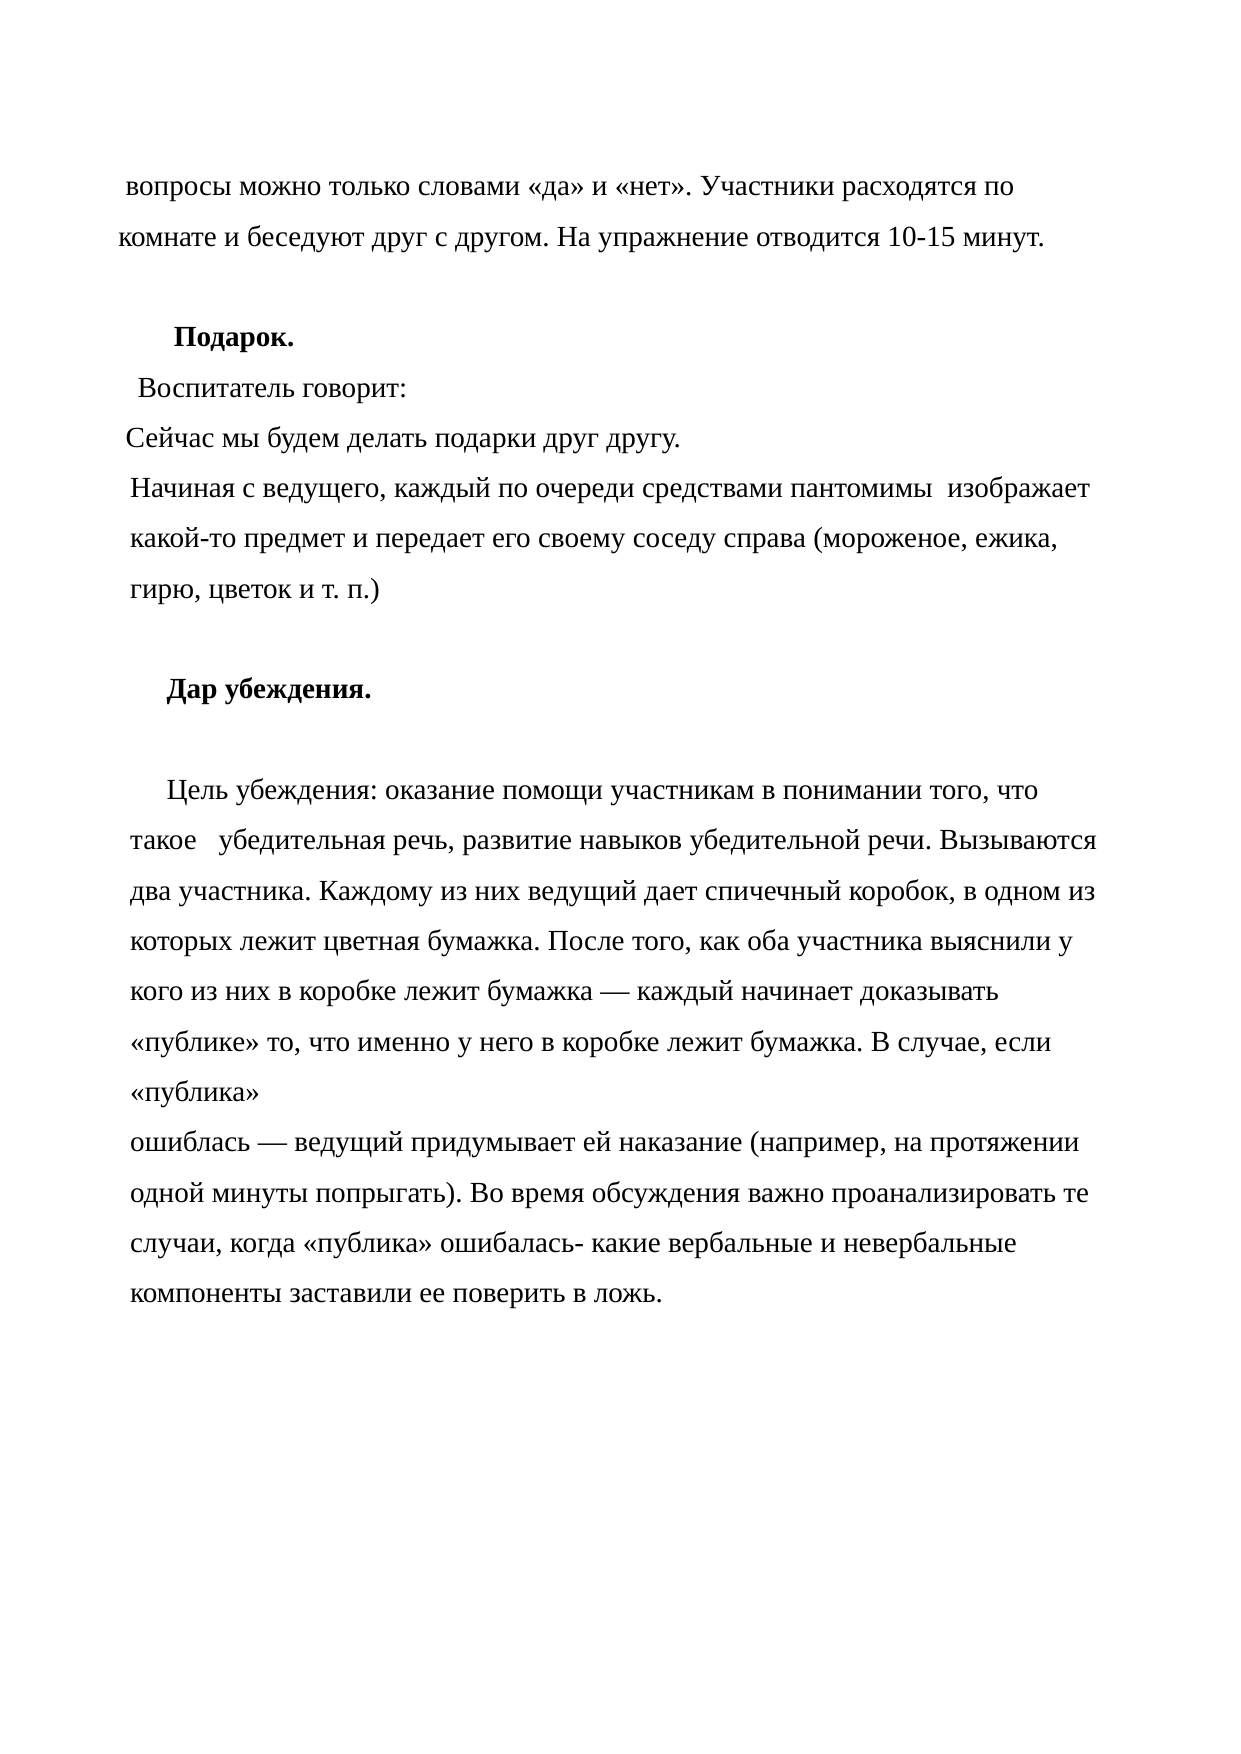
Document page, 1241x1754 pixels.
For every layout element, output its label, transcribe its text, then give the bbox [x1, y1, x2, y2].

list вопросы можно только словами «да» и «нет». Участники расходятся по комнате и беседуют друг с другом. На упражнение отводится 10-15 минут. [118, 168, 1110, 252]
text Подарок. [130, 319, 1110, 353]
text Цель убеждения: оказание помощи участникам в понимании того, что такое убедительная речь, развитие навыков убедительной речи. Вызываются два участника. Каждому из них ведущий дает спичечный коробок, в одном из которых лежит цветная бумажка. После того, как оба участника выяснили у кого из них в коробке лежит бумажка — каждый начинает доказывать «публике» то, что именно у него в коробке лежит бумажка. В случае, если «публика» [130, 772, 1110, 1108]
text Дар убеждения. [130, 672, 1110, 705]
text ошиблась — ведущий придумывает ей наказание (например, на протяжении одной минуты попрыгать). Во время обсуждения важно проанализировать те случаи, когда «публика» ошибалась- какие вербальные и невербальные компоненты заставили ее поверить в ложь. [130, 1124, 1110, 1309]
text Сейчас мы будем делать подарки друг другу. [118, 420, 1110, 453]
text Начиная с ведущего, каждый по очереди средствами пантомимы изображает какой-то предмет и передает его своему соседу справа (мороженое, ежика, гирю, цветок и т. п.) [130, 470, 1110, 604]
text Воспитатель говорит: [130, 370, 1110, 403]
